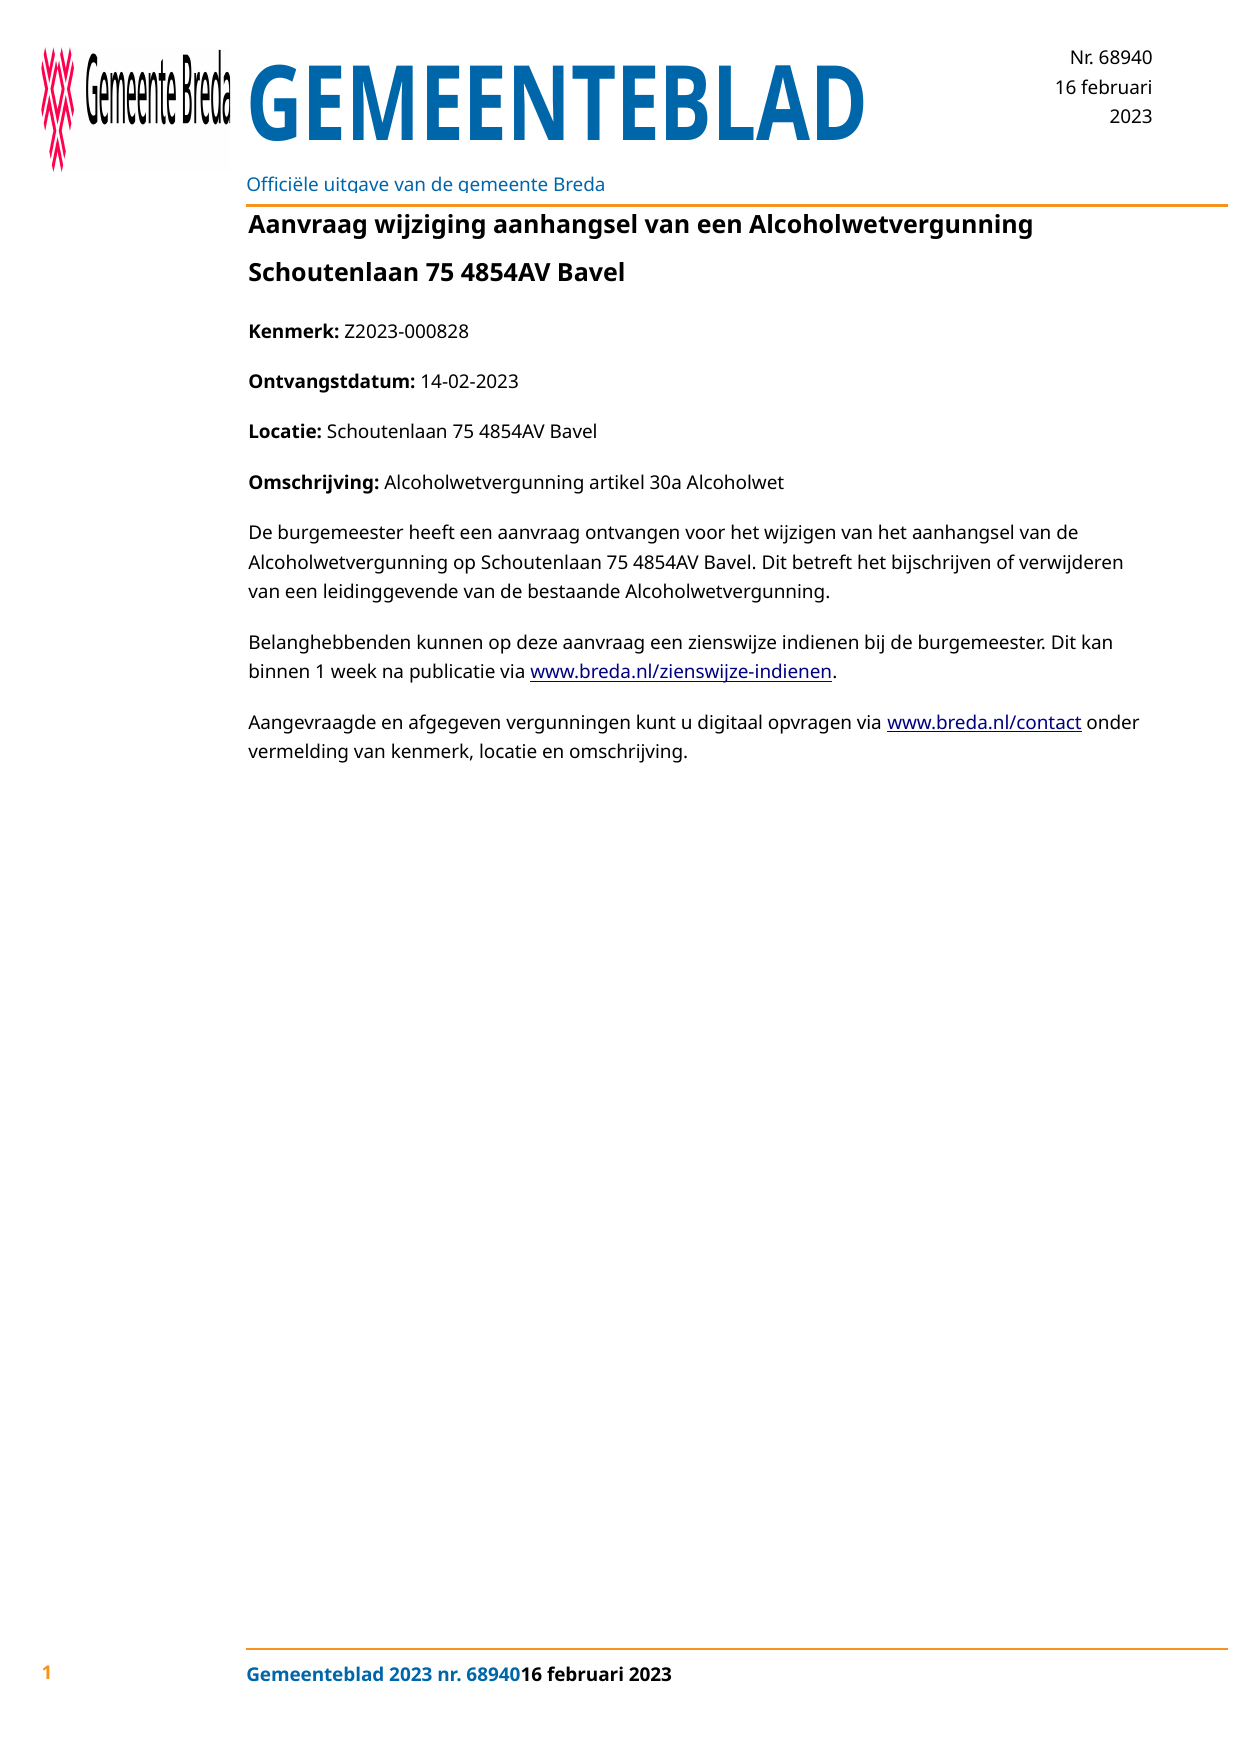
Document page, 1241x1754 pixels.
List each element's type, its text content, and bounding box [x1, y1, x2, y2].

text Omschrijving: Alcoholwetvergunning artikel 30a Alcoholwet [248, 469, 1152, 495]
text Locatie: Schoutenlaan 75 4854AV Bavel [248, 419, 1152, 444]
text Belanghebbenden kunnen op deze aanvraag een zienswijze indienen bij de burgemeester. Dit kan binnen 1 week na publicatie via www.breda.nl/zienswijze-indienen. [248, 629, 1152, 684]
picture [41, 47, 231, 172]
text De burgemeester heeft een aanvraag ontvangen voor het wijzigen van het aanhangsel van de Alcoholwetvergunning op Schoutenlaan 75 4854AV Bavel. Dit betreft het bijschrijven of verwijderen van een leidinggevende van de bestaande Alcoholwetvergunning. [248, 519, 1152, 604]
text Kenmerk: Z2023-000828 [248, 318, 1152, 344]
text Aangevraagde en afgegeven vergunningen kunt u digitaal opvragen via www.breda.nl/contact onder vermelding van kenmerk, locatie en omschrijving. [248, 709, 1152, 764]
text Ontvangstdatum: 14-02-2023 [248, 368, 1152, 394]
text Aanvraag wijziging aanhangsel van een Alcoholwetvergunning Schoutenlaan 75 4854AV Bavel [248, 207, 1152, 288]
